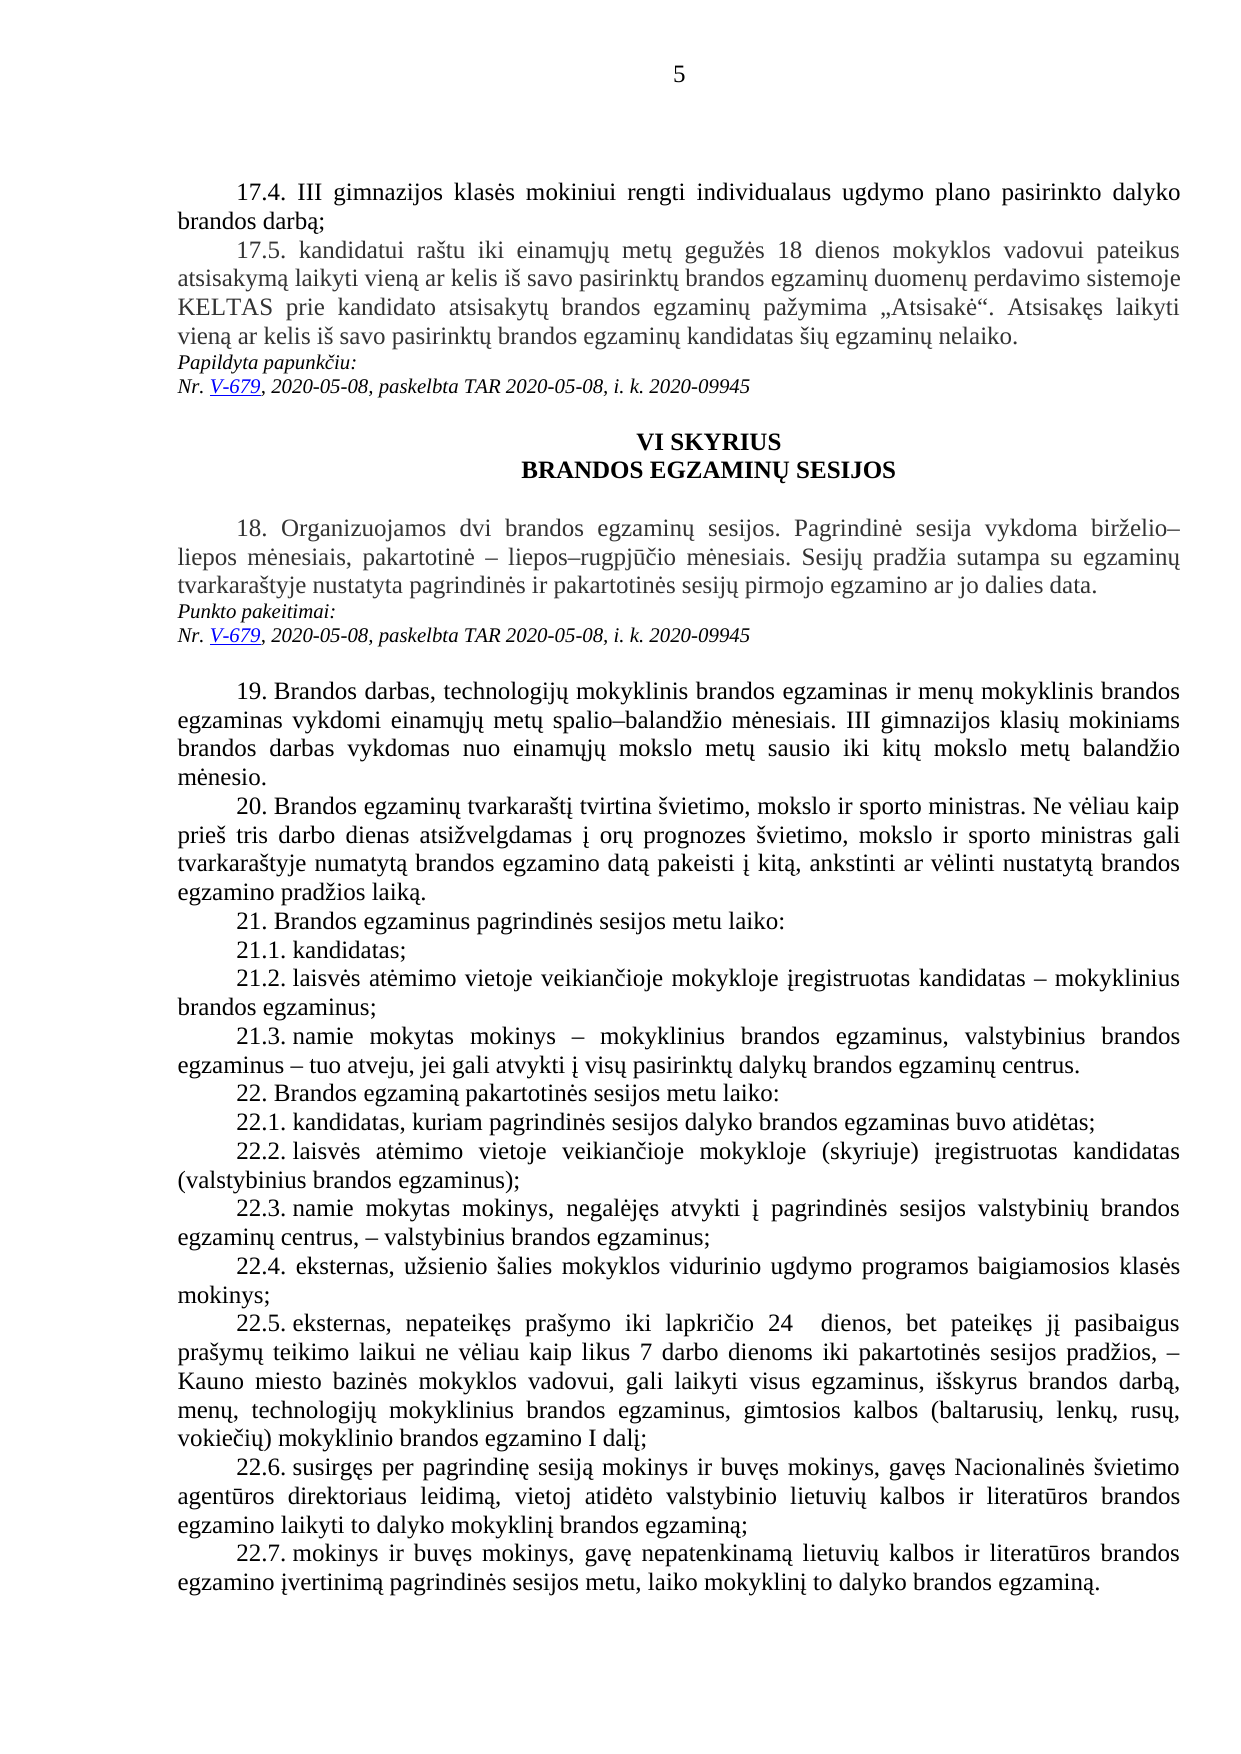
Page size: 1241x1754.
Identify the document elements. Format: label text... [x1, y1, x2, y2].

text 22. Brandos egzaminą pakartotinės sesijos metu laiko: [177, 1078, 1181, 1107]
text Nr. V-679, 2020-05-08, paskelbta TAR 2020-05-08, i. k. 2020-09945 [177, 374, 1181, 398]
text 22.1. kandidatas, kuriam pagrindinės sesijos dalyko brandos egzaminas buvo atidėtas; [177, 1107, 1181, 1136]
text 17.5. kandidatui raštu iki einamųjų metų gegužės 18 dienos mokyklos vadovui pateikus atsisakymą laikyti vieną ar kelis iš savo pasirinktų brandos egzaminų duomenų perdavimo sistemoje KELTAS prie kandidato atsisakytų brandos egzaminų pažymima „Atsisakė“. Atsisakęs laikyti vieną ar kelis iš savo pasirinktų brandos egzaminų kandidatas šių egzaminų nelaiko. [177, 235, 1181, 350]
text 20. Brandos egzaminų tvarkaraštį tvirtina švietimo, mokslo ir sporto ministras. Ne vėliau kaip prieš tris darbo dienas atsižvelgdamas į orų prognozes švietimo, mokslo ir sporto ministras gali tvarkaraštyje numatytą brandos egzamino datą pakeisti į kitą, ankstinti ar vėlinti nustatytą brandos egzamino pradžios laiką. [177, 791, 1181, 906]
text Papildyta papunkčiu: [177, 350, 1181, 374]
text 22.2. laisvės atėmimo vietoje veikiančioje mokykloje (skyriuje) įregistruotas kandidatas (valstybinius brandos egzaminus); [177, 1136, 1181, 1193]
text 22.7. mokinys ir buvęs mokinys, gavę nepatenkinamą lietuvių kalbos ir literatūros brandos egzamino įvertinimą pagrindinės sesijos metu, laiko mokyklinį to dalyko brandos egzaminą. [177, 1538, 1181, 1596]
text 22.4. eksternas, užsienio šalies mokyklos vidurinio ugdymo programos baigiamosios klasės mokinys; [177, 1251, 1181, 1308]
text 22.6. susirgęs per pagrindinę sesiją mokinys ir buvęs mokinys, gavęs Nacionalinės švietimo agentūros direktoriaus leidimą, vietoj atidėto valstybinio lietuvių kalbos ir literatūros brandos egzamino laikyti to dalyko mokyklinį brandos egzaminą; [177, 1452, 1181, 1538]
text 18. Organizuojamos dvi brandos egzaminų sesijos. Pagrindinė sesija vykdoma birželio– liepos mėnesiais, pakartotinė – liepos–rugpjūčio mėnesiais. Sesijų pradžia sutampa su egzaminų tvarkaraštyje nustatyta pagrindinės ir pakartotinės sesijų pirmojo egzamino ar jo dalies data. [177, 513, 1181, 599]
text 17.4. III gimnazijos klasės mokiniui rengti individualaus ugdymo plano pasirinkto dalyko brandos darbą; [177, 177, 1181, 235]
text 21.2. laisvės atėmimo vietoje veikiančioje mokykloje įregistruotas kandidatas – mokyklinius brandos egzaminus; [177, 963, 1181, 1021]
text 22.5. eksternas, nepateikęs prašymo iki lapkričio 24 dienos, bet pateikęs jį pasibaigus prašymų teikimo laikui ne vėliau kaip likus 7 darbo dienoms iki pakartotinės sesijos pradžios, – Kauno miesto bazinės mokyklos vadovui, gali laikyti visus egzaminus, išskyrus brandos darbą, menų, technologijų mokyklinius brandos egzaminus, gimtosios kalbos (baltarusių, lenkų, rusų, vokiečių) mokyklinio brandos egzamino I dalį; [177, 1308, 1181, 1452]
text 21.1. kandidatas; [177, 935, 1181, 963]
text 21. Brandos egzaminus pagrindinės sesijos metu laiko: [177, 906, 1181, 935]
text 21.3. namie mokytas mokinys – mokyklinius brandos egzaminus, valstybinius brandos egzaminus – tuo atveju, jei gali atvykti į visų pasirinktų dalykų brandos egzaminų centrus. [177, 1021, 1181, 1078]
text BRANDOS EGZAMINŲ SESIJOS [177, 455, 1181, 484]
text 19. Brandos darbas, technologijų mokyklinis brandos egzaminas ir menų mokyklinis brandos egzaminas vykdomi einamųjų metų spalio–balandžio mėnesiais. III gimnazijos klasių mokiniams brandos darbas vykdomas nuo einamųjų mokslo metų sausio iki kitų mokslo metų balandžio mėnesio. [177, 676, 1181, 791]
text VI SKYRIUS [177, 427, 1181, 455]
text Nr. V-679, 2020-05-08, paskelbta TAR 2020-05-08, i. k. 2020-09945 [177, 623, 1181, 647]
text Punkto pakeitimai: [177, 599, 1181, 623]
text 22.3. namie mokytas mokinys, negalėjęs atvykti į pagrindinės sesijos valstybinių brandos egzaminų centrus, – valstybinius brandos egzaminus; [177, 1193, 1181, 1251]
